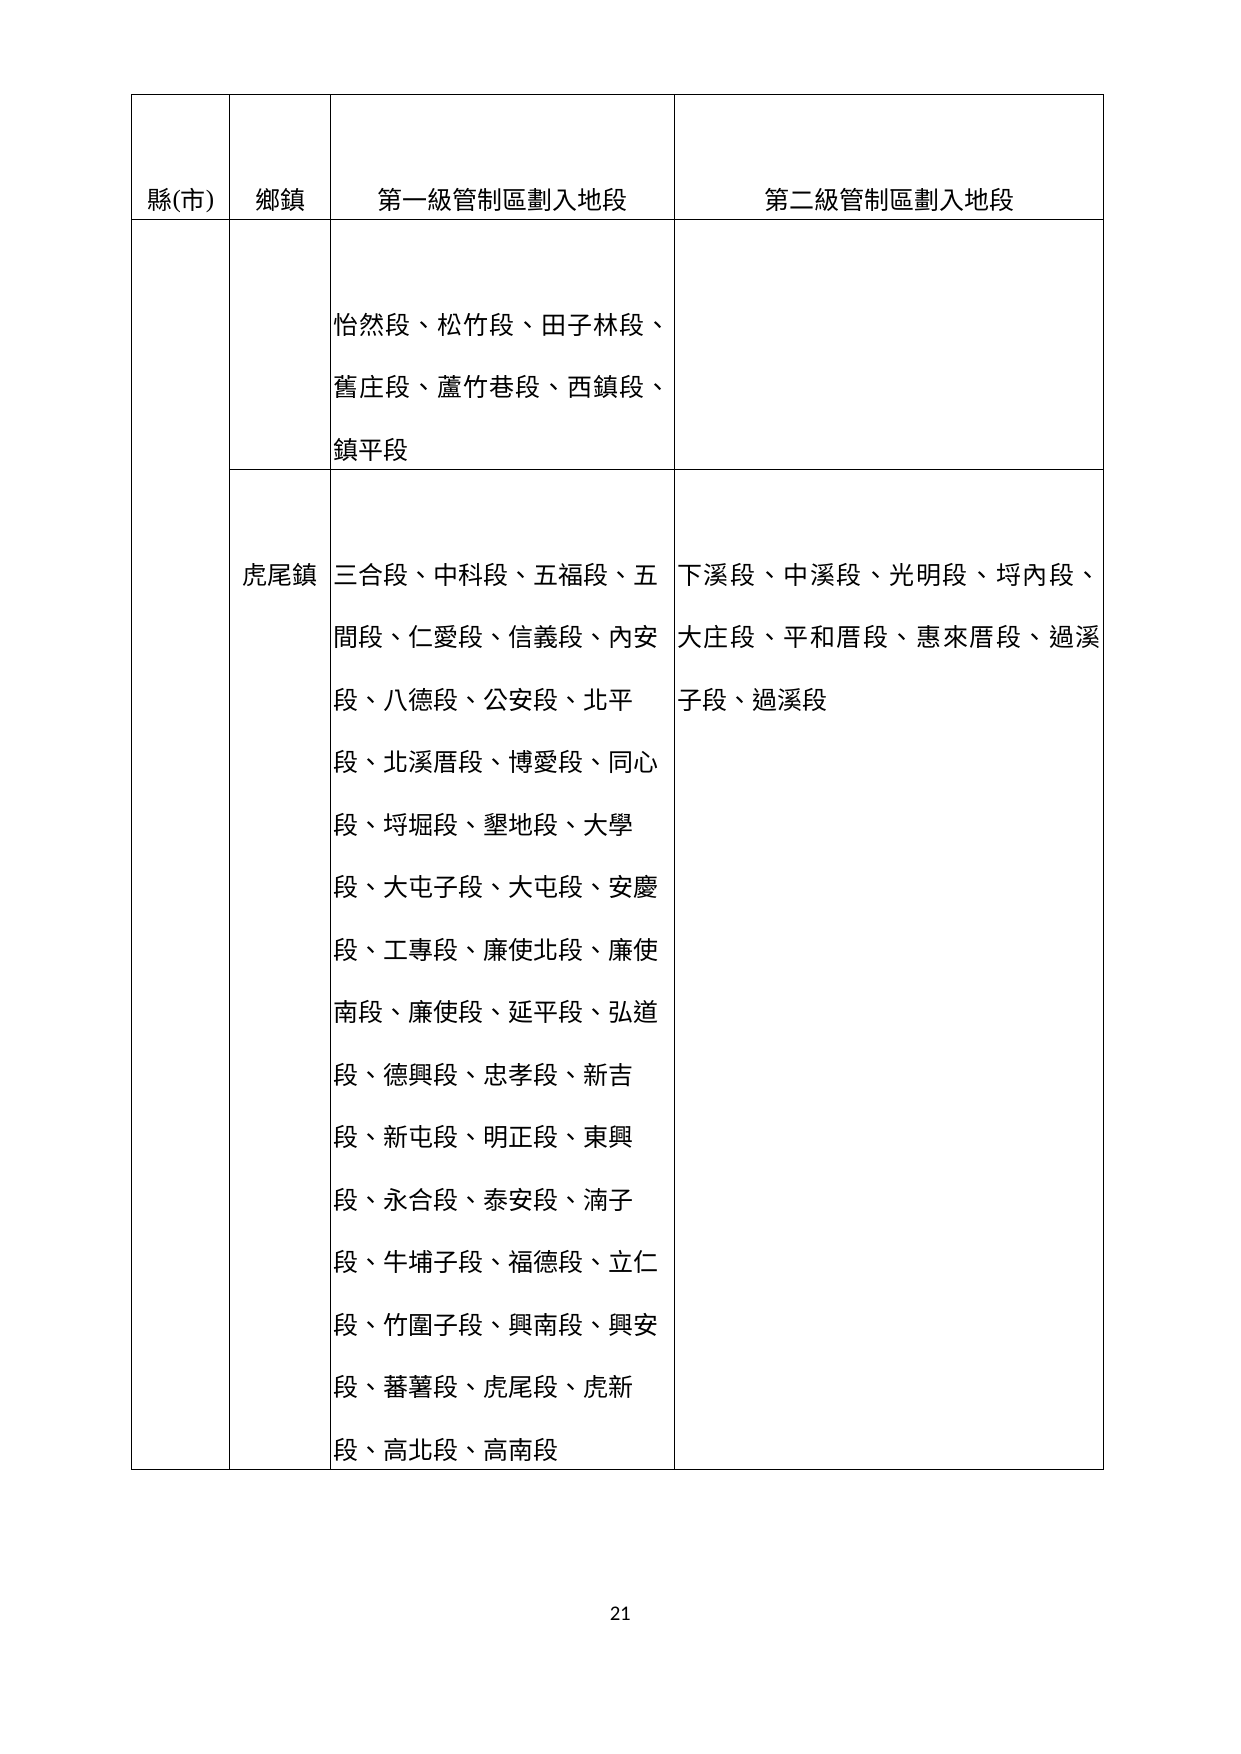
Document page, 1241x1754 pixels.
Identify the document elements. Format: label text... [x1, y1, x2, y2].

table_header [1104, 94, 1109, 219]
table_header 鄉鎮 [230, 95, 330, 219]
table_cell 虎尾鎮 [230, 470, 330, 1469]
table_cell [230, 220, 330, 469]
table_cell 三合段、中科段、五福段、五間段、仁愛段、信義段、內安段、八德段、公安段、北平段、北溪厝段、博愛段、同心段、埒堀段、墾地段、大學段、大屯子段、大屯段、安慶段、工專段、廉使北段、廉使南段、廉使段、延平段、弘道段、德興段、忠孝段、新吉段、新屯段、明正段、東興段、永合段、泰安段、湳子段、牛埔子段、福德段、立仁段、竹圍子段、興南段、興安段、蕃薯段、虎尾段、虎新段、高北段、高南段 [331, 470, 674, 1469]
table_cell 下溪段、中溪段、光明段、埒內段、大庄段、平和厝段、惠來厝段、過溪子段、過溪段 [675, 470, 1103, 1469]
table_cell 怡然段、松竹段、田子林段、舊庄段、蘆竹巷段、西鎮段、鎮平段 [331, 220, 674, 469]
table_cell [1104, 219, 1109, 469]
table_header 縣(市) [132, 95, 229, 219]
table_header 第一級管制區劃入地段 [331, 95, 674, 219]
table_cell [132, 220, 229, 1469]
table_cell [1104, 469, 1109, 1469]
table_header 第二級管制區劃入地段 [675, 95, 1103, 219]
table_cell [675, 220, 1103, 469]
